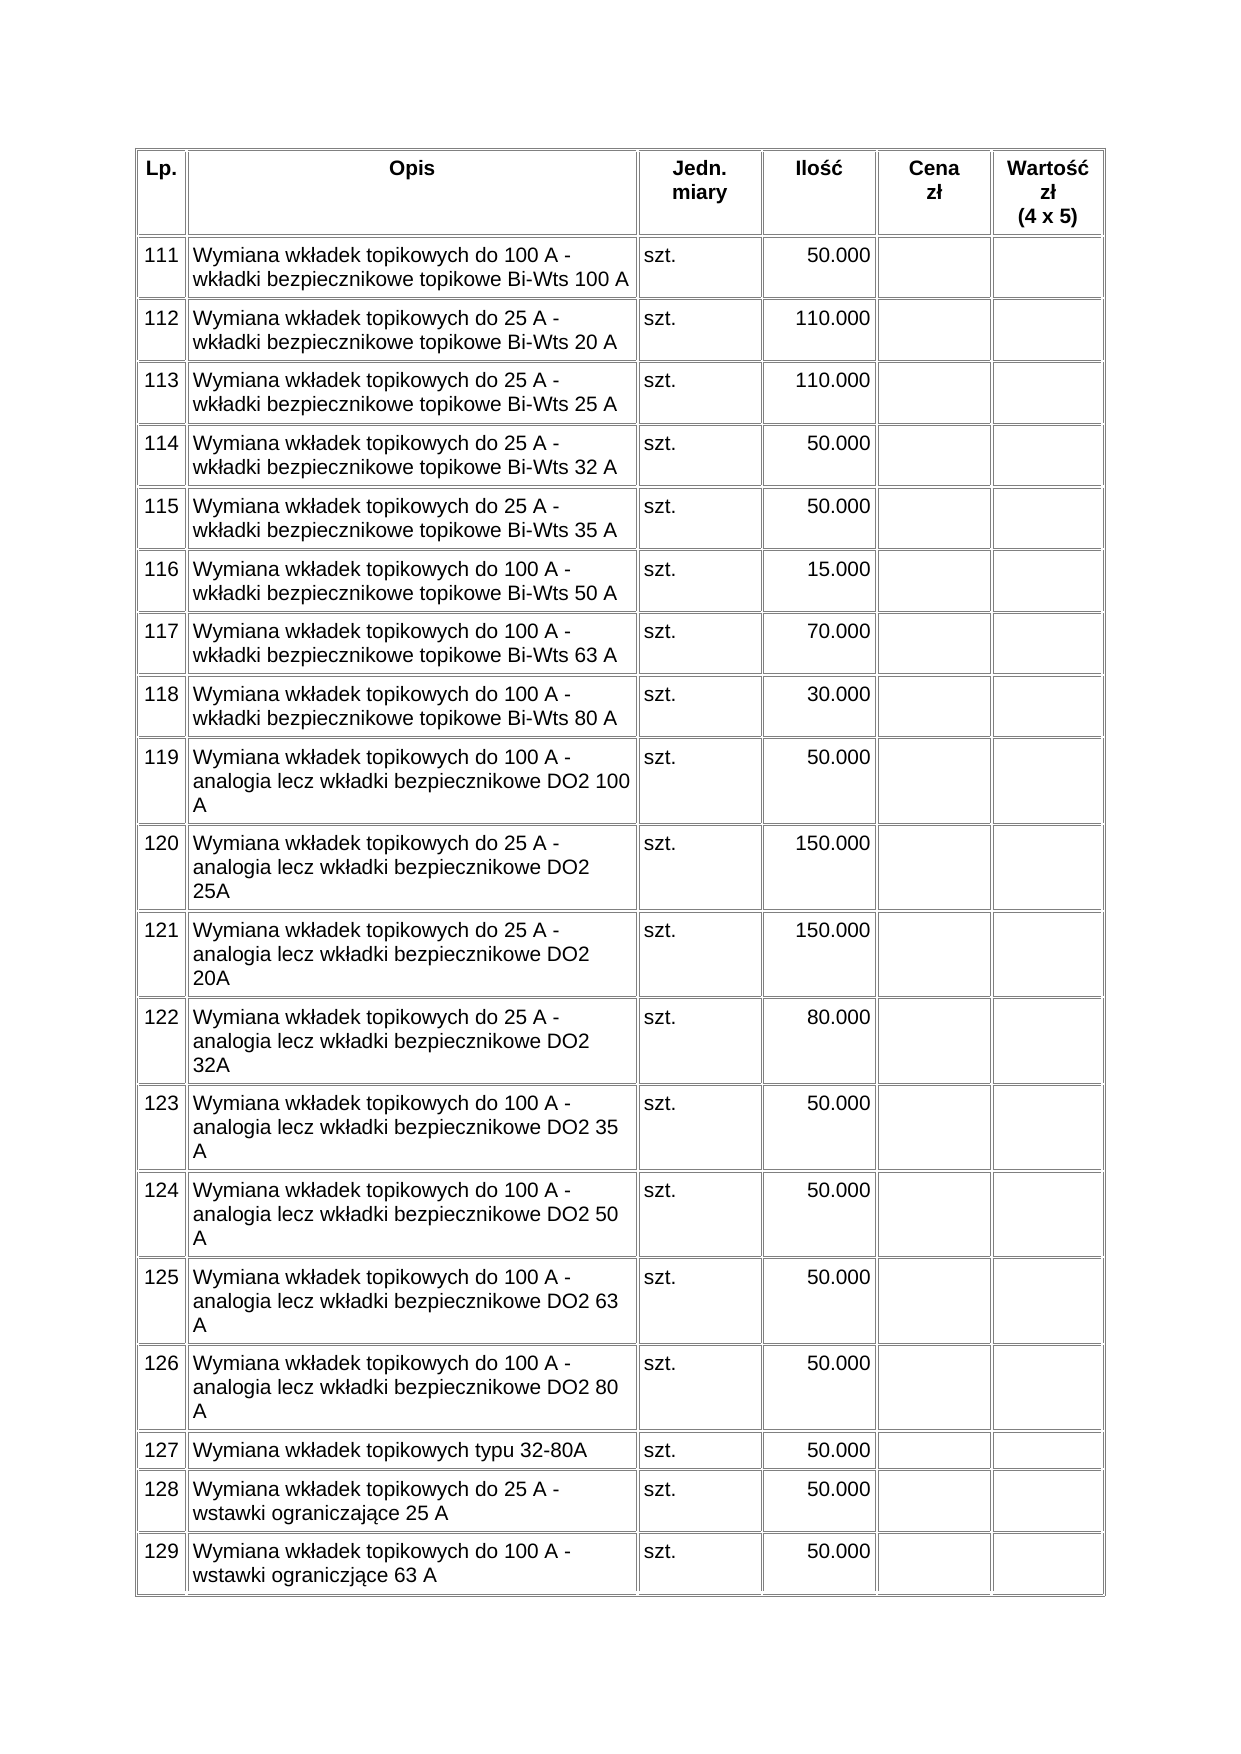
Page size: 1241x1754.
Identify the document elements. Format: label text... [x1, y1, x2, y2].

table_cell 150.000 [764, 826, 875, 909]
table_cell 115 [136, 485, 186, 548]
table_cell [879, 1433, 990, 1468]
table_cell szt. [640, 677, 761, 736]
table_cell szt. [640, 1259, 761, 1343]
table_header Wartość zł (4 x 5) [991, 149, 1104, 234]
table_cell Wymiana wkładek topikowych do 100 A - analogia lecz wkładki bezpiecznikowe DO2 63 A [189, 1259, 636, 1343]
table_cell [991, 297, 1104, 360]
table_cell 50.000 [764, 238, 875, 297]
table_cell [991, 736, 1104, 823]
table_cell 50.000 [764, 426, 875, 485]
table_cell Wymiana wkładek topikowych do 25 A - analogia lecz wkładki bezpiecznikowe DO2 20A [189, 913, 636, 996]
table_cell szt. [640, 826, 761, 909]
table_cell [879, 1173, 990, 1256]
table_cell [879, 426, 990, 485]
table_cell 150.000 [764, 913, 875, 996]
table_cell [991, 673, 1104, 736]
table_cell [991, 234, 1104, 297]
table_cell 50.000 [764, 1346, 875, 1429]
table_cell 117 [136, 611, 186, 673]
table_cell szt. [640, 1471, 761, 1531]
table_cell 50.000 [764, 739, 875, 823]
table_cell Wymiana wkładek topikowych do 25 A - wstawki ograniczające 25 A [189, 1471, 636, 1531]
table_cell Wymiana wkładek topikowych do 25 A - analogia lecz wkładki bezpiecznikowe DO2 32A [189, 999, 636, 1083]
table_cell [879, 826, 990, 909]
table_cell [991, 909, 1104, 996]
table_cell [994, 611, 1104, 673]
table_cell 50.000 [764, 1259, 875, 1343]
table_cell 80.000 [764, 999, 875, 1083]
table_cell [991, 996, 1104, 1083]
table_cell [879, 551, 990, 611]
table_cell [991, 548, 1104, 611]
table_cell Wymiana wkładek topikowych do 100 A - analogia lecz wkładki bezpiecznikowe DO2 50 A [189, 1173, 636, 1256]
table_header Opis [186, 149, 637, 234]
table_cell Wymiana wkładek topikowych do 100 A - wkładki bezpiecznikowe topikowe Bi-Wts 63 A [189, 614, 636, 673]
table_cell [877, 1534, 991, 1593]
table_cell [879, 1346, 990, 1429]
table_cell 119 [136, 736, 186, 823]
table_cell [991, 1083, 1104, 1169]
table_cell [991, 485, 1104, 548]
table_header Cena zł [877, 149, 991, 234]
table_cell 50.000 [764, 1433, 875, 1468]
table_cell 127 [136, 1429, 186, 1468]
table_cell [879, 913, 990, 996]
table_cell Wymiana wkładek topikowych do 25 A - wkładki bezpiecznikowe topikowe Bi-Wts 25 A [189, 363, 636, 422]
table_cell 110.000 [764, 363, 875, 422]
table_cell 118 [136, 673, 186, 736]
table_cell [879, 614, 990, 673]
table_cell Wymiana wkładek topikowych do 100 A - analogia lecz wkładki bezpiecznikowe DO2 80 A [189, 1346, 636, 1429]
table_cell 114 [136, 423, 186, 485]
table_cell szt. [640, 489, 761, 548]
table_cell szt. [640, 1433, 761, 1468]
table_cell szt. [640, 551, 761, 611]
table_cell [991, 1343, 1104, 1429]
table_cell 122 [136, 996, 186, 1083]
table_cell szt. [640, 614, 761, 673]
table_cell szt. [640, 999, 761, 1083]
table_cell [879, 489, 990, 548]
table_cell szt. [640, 300, 761, 360]
table_cell 126 [136, 1343, 186, 1429]
table_cell Wymiana wkładek topikowych do 25 A - wkładki bezpiecznikowe topikowe Bi-Wts 35 A [189, 489, 636, 548]
table_cell 124 [136, 1169, 186, 1256]
table_cell 50.000 [764, 1173, 875, 1256]
table_cell 50.000 [762, 1531, 877, 1593]
table_cell 111 [136, 234, 186, 297]
table_cell 113 [136, 360, 186, 422]
table_cell [879, 238, 990, 297]
table_cell 50.000 [764, 489, 875, 548]
table_cell [879, 999, 990, 1083]
table_cell [879, 363, 990, 422]
table_cell [991, 1256, 1104, 1343]
table_cell Wymiana wkładek topikowych do 100 A - analogia lecz wkładki bezpiecznikowe DO2 100 A [189, 739, 636, 823]
table_cell szt. [638, 1534, 762, 1593]
table_cell [879, 677, 990, 736]
table_cell szt. [640, 1086, 761, 1169]
table_cell 120 [136, 823, 186, 909]
table_cell [994, 423, 1104, 485]
table_cell Wymiana wkładek topikowych do 25 A - analogia lecz wkładki bezpiecznikowe DO2 25A [189, 826, 636, 909]
table_cell 112 [136, 297, 186, 360]
table_cell [879, 1471, 990, 1531]
table_cell Wymiana wkładek topikowych do 25 A - wkładki bezpiecznikowe topikowe Bi-Wts 20 A [189, 300, 636, 360]
table_header Ilość [762, 149, 877, 234]
table_cell 50.000 [764, 1086, 875, 1169]
table_cell Wymiana wkładek topikowych typu 32-80A [189, 1433, 636, 1468]
table_cell szt. [640, 363, 761, 422]
table_cell 15.000 [764, 551, 875, 611]
table_cell [991, 1468, 1104, 1531]
table_cell 110.000 [764, 300, 875, 360]
table_cell Wymiana wkładek topikowych do 25 A - wkładki bezpiecznikowe topikowe Bi-Wts 32 A [189, 426, 636, 485]
table_cell Wymiana wkładek topikowych do 100 A - wkładki bezpiecznikowe topikowe Bi-Wts 50 A [189, 551, 636, 611]
table_cell 121 [136, 909, 186, 996]
table_cell Wymiana wkładek topikowych do 100 A - wkładki bezpiecznikowe topikowe Bi-Wts 100 A [189, 238, 636, 297]
table_cell [991, 360, 1104, 422]
table_cell szt. [640, 1173, 761, 1256]
table_cell szt. [640, 1346, 761, 1429]
table_cell szt. [640, 739, 761, 823]
table_cell Wymiana wkładek topikowych do 100 A - analogia lecz wkładki bezpiecznikowe DO2 35 A [189, 1086, 636, 1169]
table_cell [879, 1259, 990, 1343]
table_cell szt. [640, 238, 761, 297]
table_cell [991, 1169, 1104, 1256]
table_header Jedn. miary [638, 149, 762, 234]
table_cell [879, 739, 990, 823]
table_cell 70.000 [764, 614, 875, 673]
table_cell Wymiana wkładek topikowych do 100 A - wstawki ograniczjące 63 A [186, 1531, 637, 1593]
table_cell [991, 1531, 1104, 1593]
table_header Lp. [136, 149, 186, 234]
table_cell 128 [136, 1468, 186, 1531]
table_cell [879, 1086, 990, 1169]
table_cell 129 [136, 1531, 186, 1593]
table_cell [879, 300, 990, 360]
table_cell 30.000 [764, 677, 875, 736]
table_cell 125 [136, 1256, 186, 1343]
table_cell Wymiana wkładek topikowych do 100 A - wkładki bezpiecznikowe topikowe Bi-Wts 80 A [189, 677, 636, 736]
table_cell szt. [640, 426, 761, 485]
table_cell 50.000 [764, 1471, 875, 1531]
table_cell [991, 823, 1104, 909]
table_cell [991, 1429, 1104, 1468]
table_cell 123 [136, 1083, 186, 1169]
table_cell 116 [136, 548, 186, 611]
table_cell szt. [640, 913, 761, 996]
